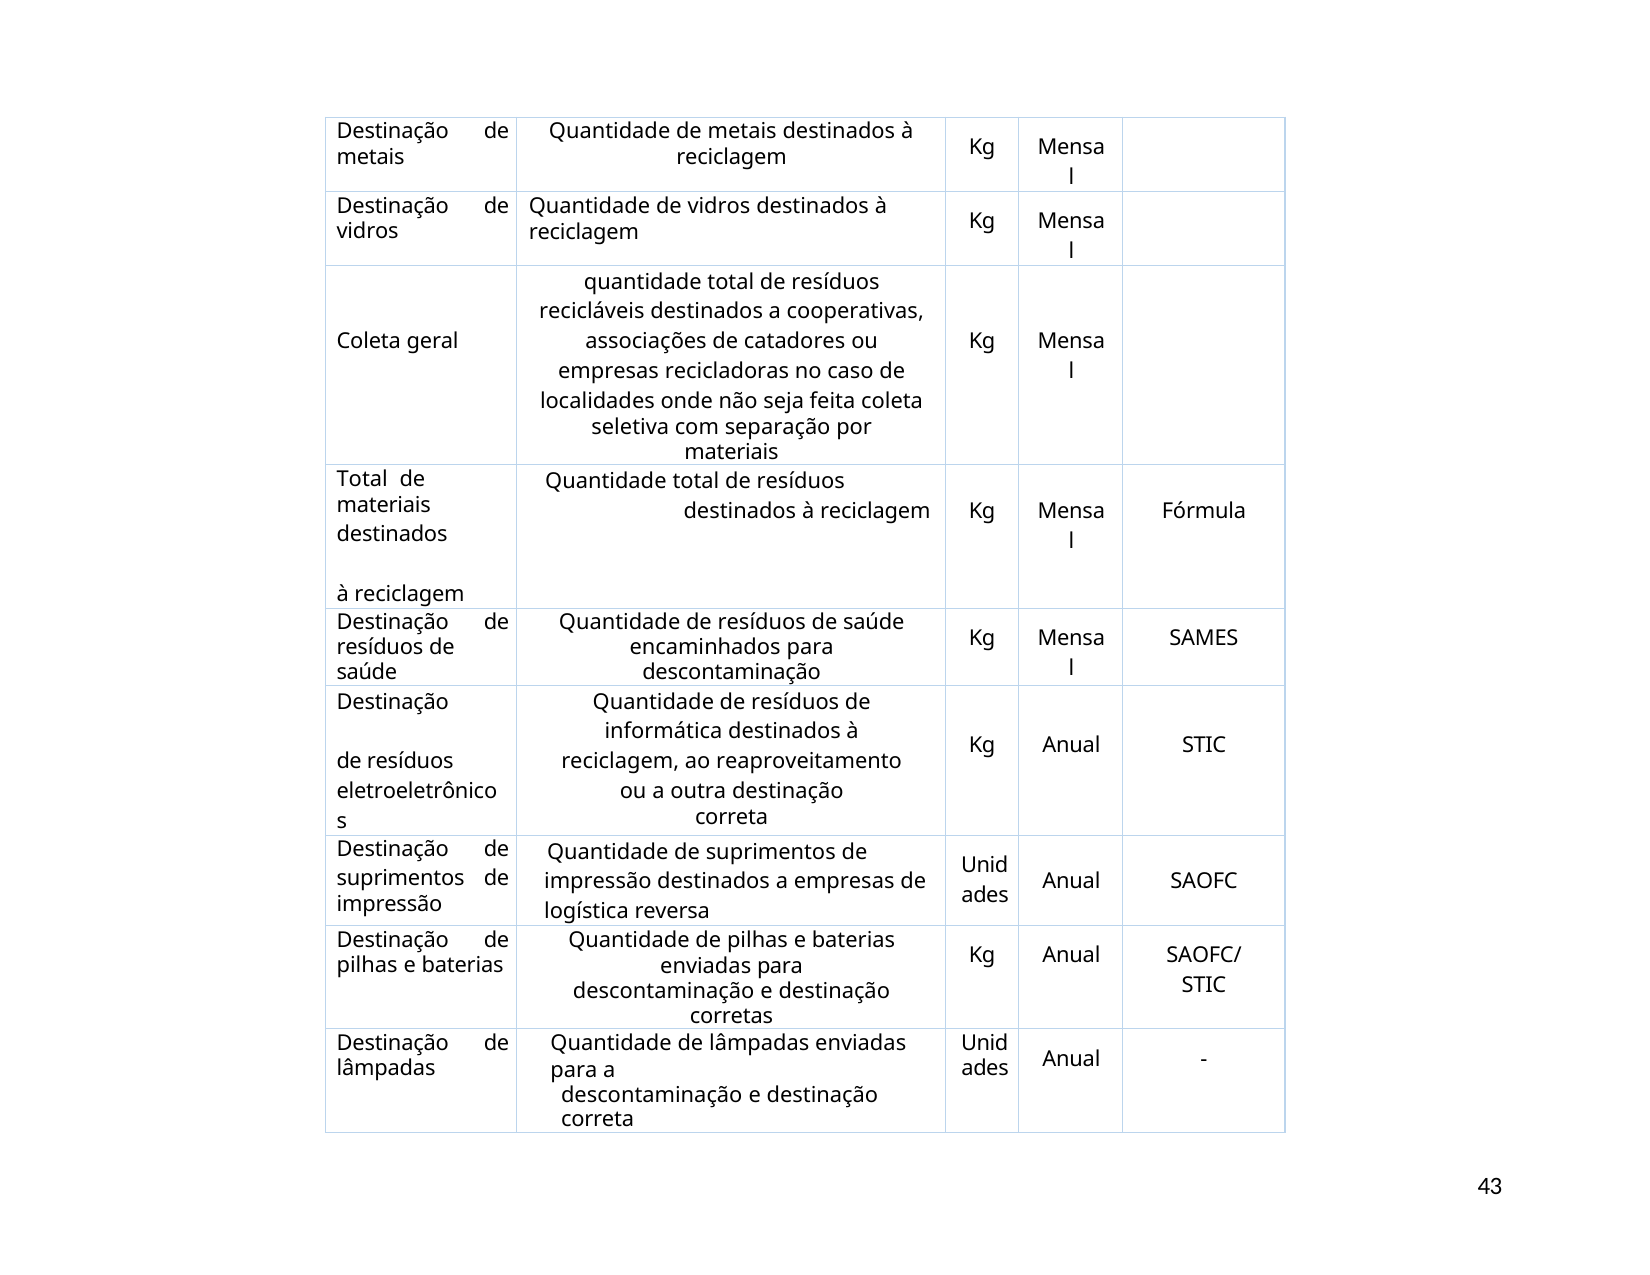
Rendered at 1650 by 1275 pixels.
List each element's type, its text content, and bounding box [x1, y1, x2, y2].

table_cell Kg [946, 465, 1018, 608]
table_cell Kg [946, 686, 1018, 834]
table_cell Mensal [1019, 266, 1122, 464]
table_cell [1123, 192, 1284, 265]
table_cell Unid ades [946, 1029, 1018, 1132]
table_cell [1123, 266, 1284, 464]
table_cell Destinação de resíduos eletroeletrônicos [326, 686, 516, 834]
table_cell Destinação de suprimentos de impressão [326, 836, 516, 925]
table_cell Mensal [1019, 465, 1122, 608]
table_cell SAMES [1123, 609, 1284, 684]
table_cell Anual [1019, 926, 1122, 1028]
table_cell Quantidade de resíduos de saúde encaminhados para descontaminação [517, 609, 945, 684]
table_cell Kg [946, 266, 1018, 464]
table_cell Unid ades [946, 836, 1018, 925]
table_cell Kg [946, 926, 1018, 1028]
table_cell Kg [946, 192, 1018, 265]
table_header Destinação de metais [326, 118, 516, 191]
table_cell Quantidade de resíduos de informática destinados à reciclagem, ao reaproveitamento ou a outra destinação correta [517, 686, 945, 834]
table_cell Quantidade total de resíduos destinados à reciclagem [517, 465, 945, 608]
table_cell quantidade total de resíduos recicláveis destinados a cooperativas, associações de catadores ou empresas recicladoras no caso de localidades onde não seja feita coleta seletiva com separação por materiais [517, 266, 945, 464]
table_cell Quantidade de pilhas e baterias enviadas para descontaminação e destinação corretas [517, 926, 945, 1028]
table_cell Anual [1019, 836, 1122, 925]
table_cell Mensal [1019, 192, 1122, 265]
table_cell Anual [1019, 1029, 1122, 1132]
table_cell SAOFC [1123, 836, 1284, 925]
table_cell Mensal [1019, 609, 1122, 684]
table_cell Destinação de resíduos de saúde [326, 609, 516, 684]
table_cell Quantidade de suprimentos de impressão destinados a empresas de logística reversa [517, 836, 945, 925]
table_cell - [1123, 1029, 1284, 1132]
table_header Mensal [1019, 118, 1122, 191]
table_cell Quantidade de vidros destinados à reciclagem [517, 192, 945, 265]
table_cell Anual [1019, 686, 1122, 834]
table_cell Kg [946, 609, 1018, 684]
table_header Quantidade de metais destinados à reciclagem [517, 118, 945, 191]
table_cell Coleta geral [326, 266, 516, 464]
table_header Kg [946, 118, 1018, 191]
table_cell STIC [1123, 686, 1284, 834]
table_header [1123, 118, 1284, 191]
table_cell Fórmula [1123, 465, 1284, 608]
table_cell Quantidade de lâmpadas enviadas para a descontaminação e destinação correta [517, 1029, 945, 1132]
table_cell Destinação de pilhas e baterias [326, 926, 516, 1028]
table_cell Destinação de vidros [326, 192, 516, 265]
table_cell Destinação de lâmpadas [326, 1029, 516, 1132]
table_cell Total de materiais destinados à reciclagem [326, 465, 516, 608]
table_cell SAOFC/STIC [1123, 926, 1284, 1028]
